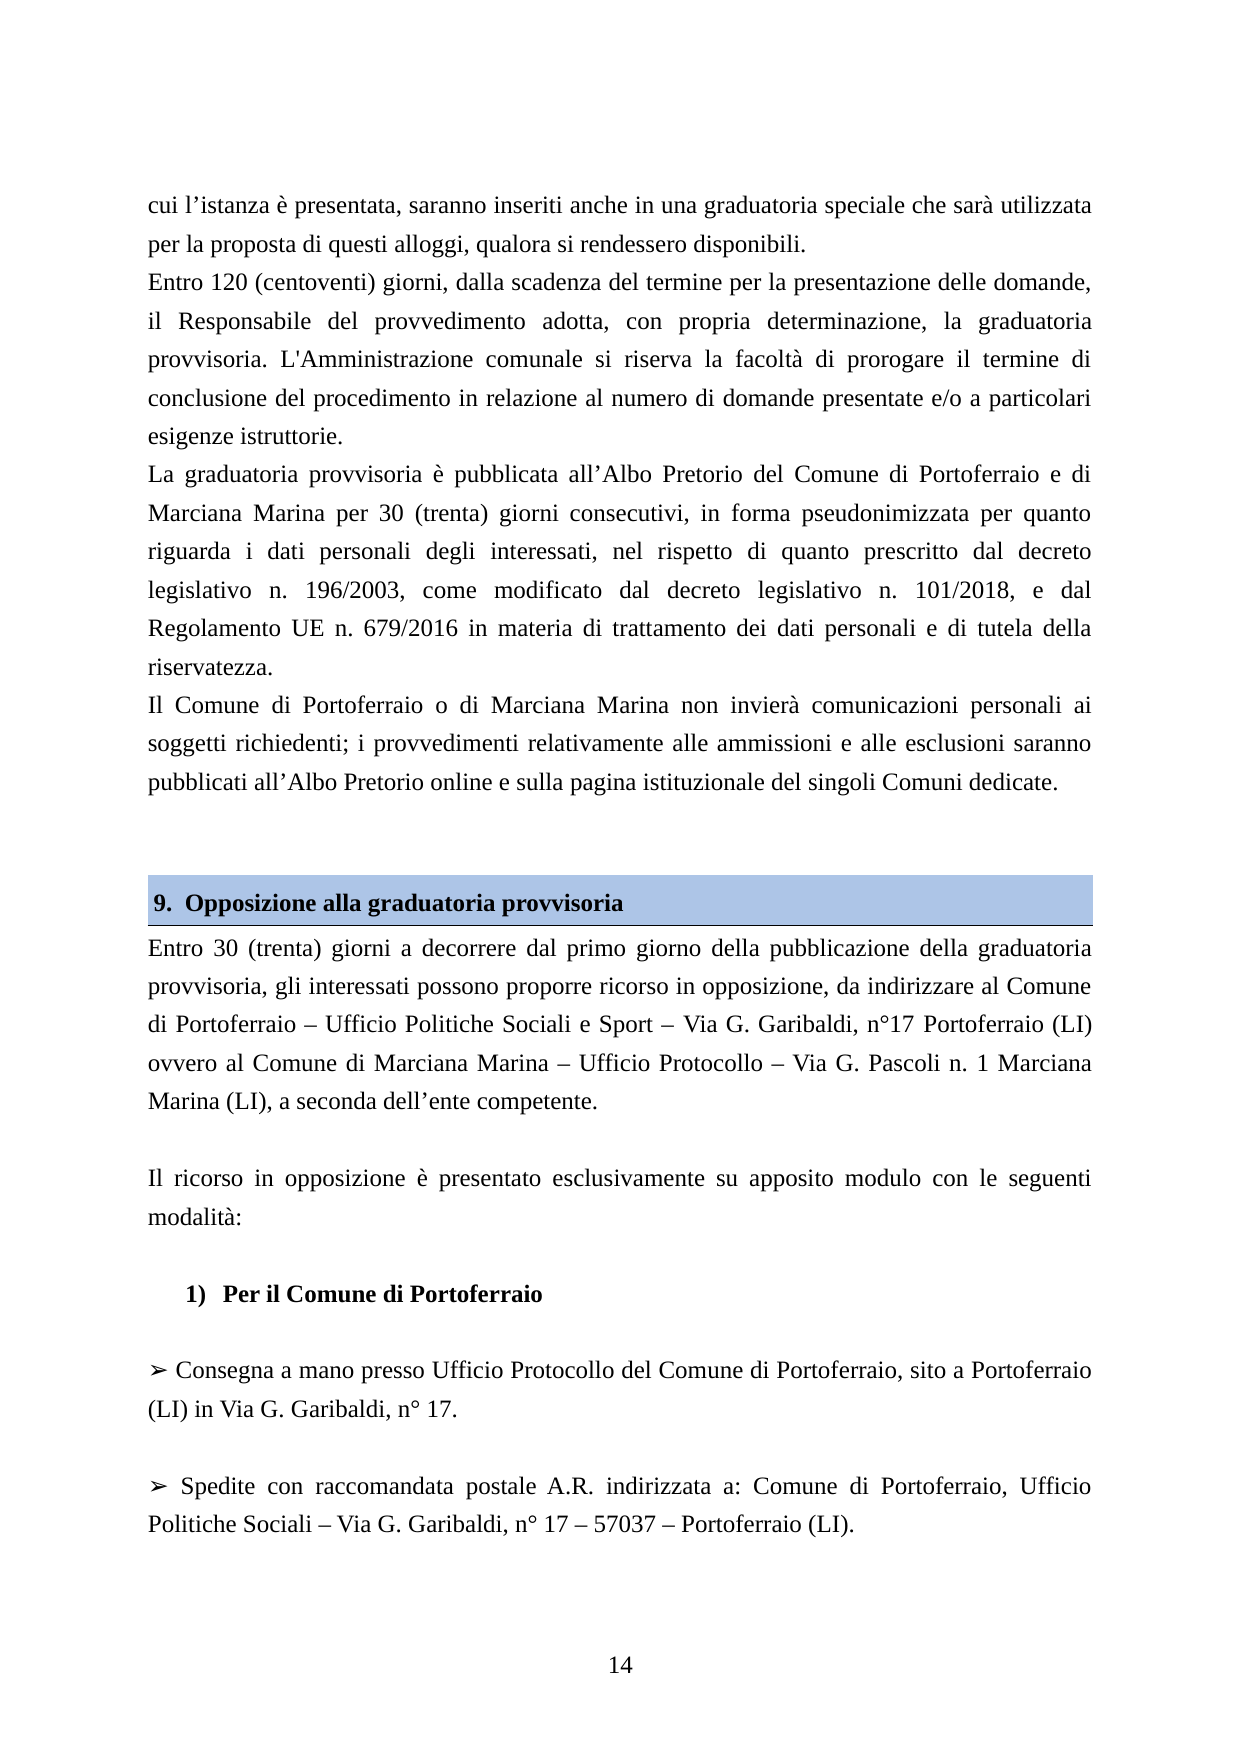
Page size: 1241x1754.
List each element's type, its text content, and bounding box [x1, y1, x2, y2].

text ➢ Spedite con raccomandata postale A.R. indirizzata a: Comune di Portoferraio, Ufficio Politiche Sociali – Via G. Garibaldi, n° 17 – 57037 – Portoferraio (LI). [148, 1463, 1093, 1540]
text La graduatoria provvisoria è pubblicata all’Albo Pretorio del Comune di Portoferraio e di Marciana Marina per 30 (trenta) giorni consecutivi, in forma pseudonimizzata per quanto riguarda i dati personali degli interessati, nel rispetto di quanto prescritto dal decreto legislativo n. 196/2003, come modificato dal decreto legislativo n. 101/2018, e dal Regolamento UE n. 679/2016 in materia di trattamento dei dati personali e di tutela della riservatezza. [148, 452, 1093, 683]
table_header 9. Opposizione alla graduatoria provvisoria [148, 875, 1093, 925]
text Entro 120 (centoventi) giorni, dalla scadenza del termine per la presentazione delle domande, il Responsabile del provvedimento adotta, con propria determinazione, la graduatoria provvisoria. L'Amministrazione comunale si riserva la facoltà di prorogare il termine di conclusione del procedimento in relazione al numero di domande presentate e/o a particolari esigenze istruttorie. [148, 260, 1093, 452]
text ➢ Consegna a mano presso Ufficio Protocollo del Comune di Portoferraio, sito a Portoferraio (LI) in Via G. Garibaldi, n° 17. [148, 1348, 1093, 1425]
text Entro 30 (trenta) giorni a decorrere dal primo giorno della pubblicazione della graduatoria provvisoria, gli interessati possono proporre ricorso in opposizione, da indirizzare al Comune di Portoferraio – Ufficio Politiche Sociali e Sport – Via G. Garibaldi, n°17 Portoferraio (LI) ovvero al Comune di Marciana Marina – Ufficio Protocollo – Via G. Pascoli n. 1 Marciana Marina (LI), a seconda dell’ente competente. [148, 926, 1093, 1117]
text Il ricorso in opposizione è presentato esclusivamente su apposito modulo con le seguenti modalità: [148, 1156, 1093, 1233]
list Per il Comune di Portoferraio [185, 1271, 1093, 1310]
text cui l’istanza è presentata, saranno inseriti anche in una graduatoria speciale che sarà utilizzata per la proposta di questi alloggi, qualora si rendessero disponibili. [148, 183, 1093, 260]
text Il Comune di Portoferraio o di Marciana Marina non invierà comunicazioni personali ai soggetti richiedenti; i provvedimenti relativamente alle ammissioni e alle esclusioni saranno pubblicati all’Albo Pretorio online e sulla pagina istituzionale del singoli Comuni dedicate. [148, 683, 1093, 798]
